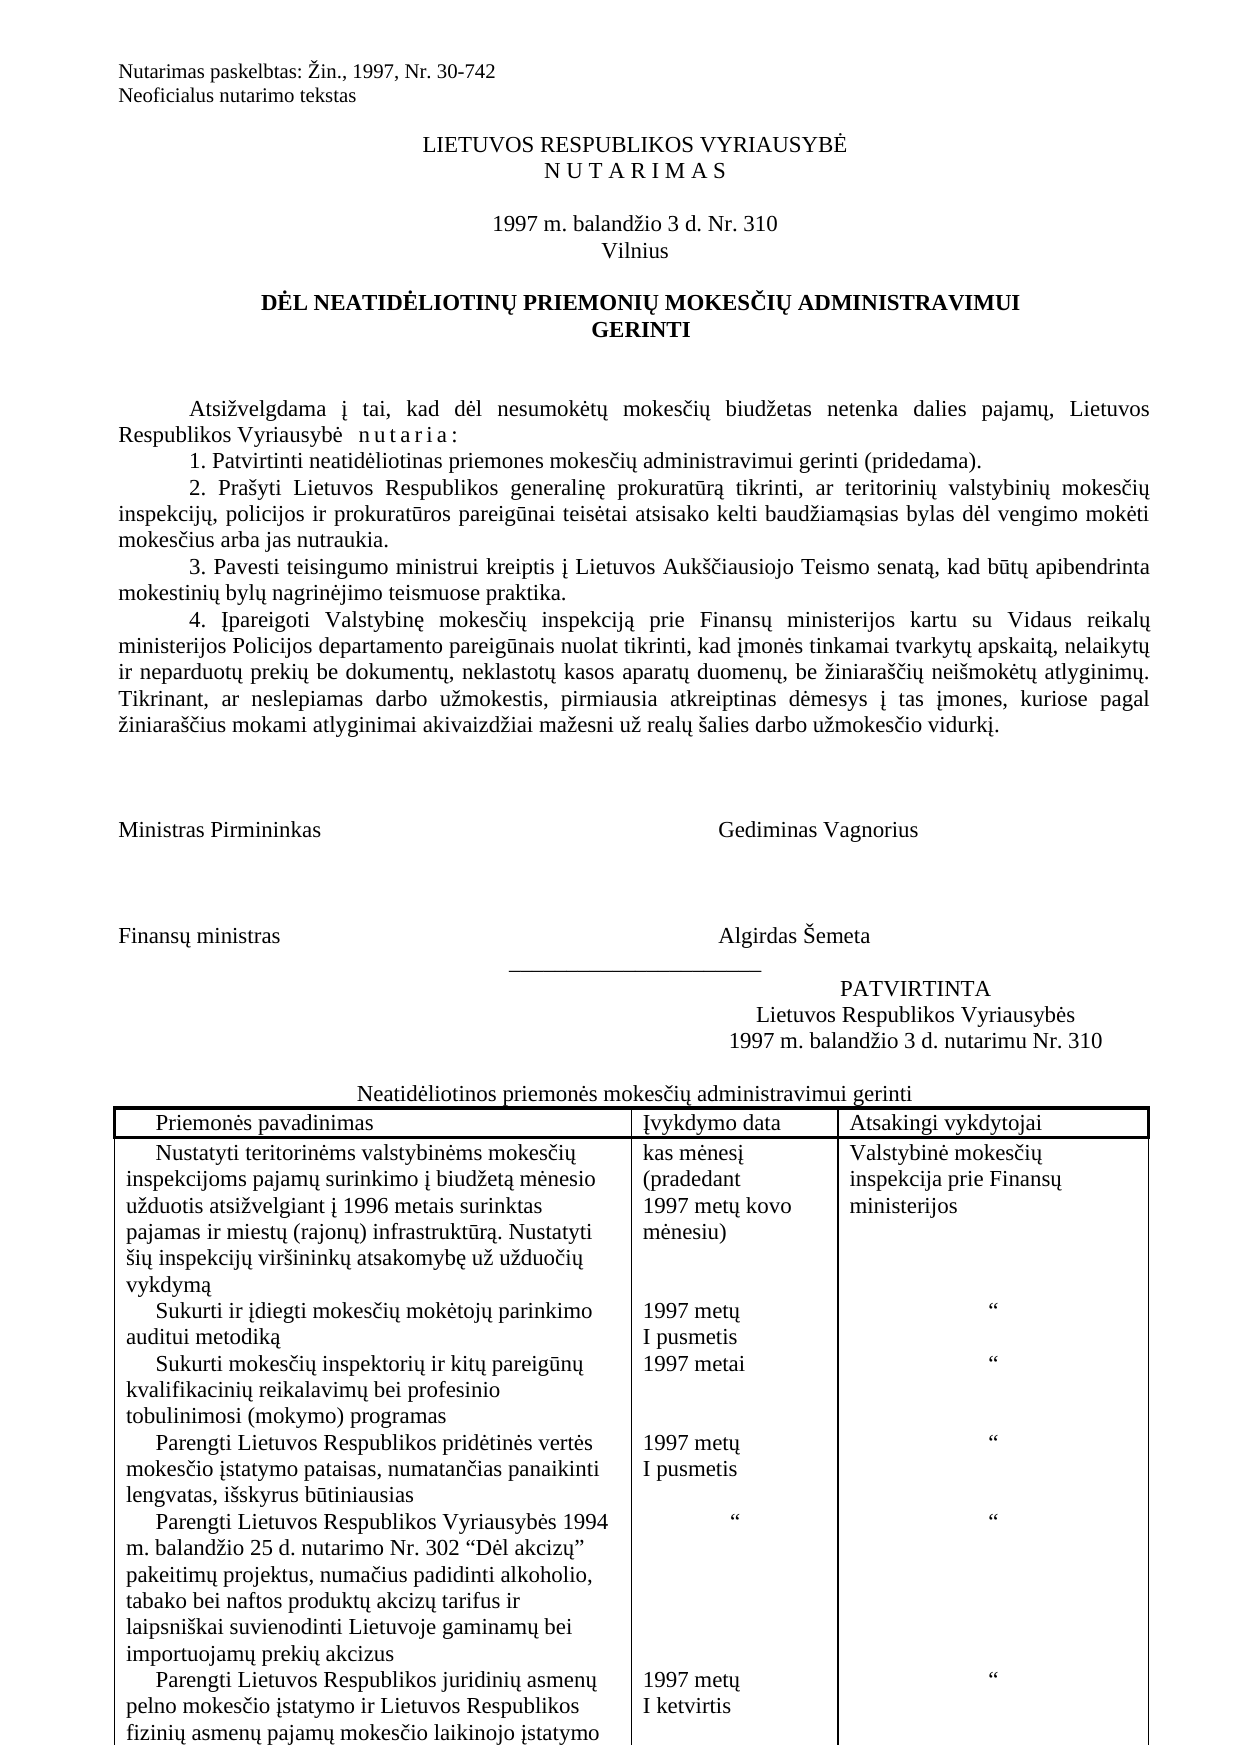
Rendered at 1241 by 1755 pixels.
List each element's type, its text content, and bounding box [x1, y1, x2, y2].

text Lietuvos Respublikos Vyriausybės [118, 1001, 1152, 1027]
table_cell Sukurti ir įdiegti mokesčių mokėtojų parinkimo auditui metodiką [115, 1297, 631, 1350]
text DĖL NEATIDĖLIOTINŲ PRIEMONIŲ MOKESČIŲ ADMINISTRAVIMUI GERINTI [251, 289, 1031, 342]
table_cell Parengti Lietuvos Respublikos juridinių asmenų pelno mokesčio įstatymo ir Lietuvos Respublikos fizinių asmenų pajamų mokesčio laikinojo įstatymo [115, 1666, 631, 1745]
table_cell 1997 metų I pusmetis [632, 1297, 837, 1350]
text 2. Prašyti Lietuvos Respublikos generalinę prokuratūrą tikrinti, ar teritorinių valstybinių mokesčių inspekcijų, policijos ir prokuratūros pareigūnai teisėtai atsisako kelti baudžiamąsias bylas dėl vengimo mokėti mokesčius arba jas nutraukia. [118, 474, 1152, 553]
table_cell “ [839, 1350, 1148, 1429]
text Neatidėliotinos priemonės mokesčių administravimui gerinti [118, 1080, 1152, 1106]
table_cell “ [839, 1508, 1148, 1666]
text N U T A R I M A S [118, 158, 1152, 184]
text Ministras Pirmininkas Gediminas Vagnorius [118, 816, 1152, 843]
table_cell “ [632, 1508, 837, 1666]
text 1997 m. balandžio 3 d. nutarimu Nr. 310 [118, 1027, 1152, 1054]
table_cell “ [839, 1297, 1148, 1350]
table_header Atsakingi vykdytojai [839, 1110, 1147, 1136]
text Finansų ministras Algirdas šemeta [118, 922, 1152, 948]
table_cell Nustatyti teritorinėms valstybinėms mokesčių inspekcijoms pajamų surinkimo į biudžetą mėnesio užduotis atsižvelgiant į 1996 metais surinktas pajamas ir miestų (rajonų) infrastruktūrą. Nustatyti šių inspekcijų viršininkų atsakomybę už užduočių vykdymą [115, 1139, 631, 1297]
table_cell Sukurti mokesčių inspektorių ir kitų pareigūnų kvalifikacinių reikalavimų bei profesinio tobulinimosi (mokymo) programas [115, 1350, 631, 1429]
text Vilnius [118, 237, 1152, 263]
text ______________________ [118, 948, 1152, 974]
text 3. Pavesti teisingumo ministrui kreiptis į Lietuvos Aukščiausiojo Teismo senatą, kad būtų apibendrinta mokestinių bylų nagrinėjimo teismuose praktika. [118, 553, 1152, 606]
table_cell kas mėnesį (pradedant 1997 metų kovo mėnesiu) [632, 1139, 837, 1297]
table_header Įvykdymo data [632, 1110, 837, 1136]
table_header Priemonės pavadinimas [116, 1110, 631, 1136]
text Nutarimas paskelbtas: Žin., 1997, Nr. 30-742 [118, 59, 1152, 83]
table_cell Parengti Lietuvos Respublikos pridėtinės vertės mokesčio įstatymo pataisas, numatančias panaikinti lengvatas, išskyrus būtiniausias [115, 1429, 631, 1508]
table_cell “ [839, 1429, 1148, 1508]
table_cell 1997 metų I ketvirtis [632, 1666, 837, 1745]
text 4. Įpareigoti Valstybinę mokesčių inspekciją prie Finansų ministerijos kartu su Vidaus reikalų ministerijos Policijos departamento pareigūnais nuolat tikrinti, kad įmonės tinkamai tvarkytų apskaitą, nelaikytų ir neparduotų prekių be dokumentų, neklastotų kasos aparatų duomenų, be žiniaraščių neišmokėtų atlyginimų. Tikrinant, ar neslepiamas darbo užmokestis, pirmiausia atkreiptinas dėmesys į tas įmones, kuriose pagal žiniaraščius mokami atlyginimai akivaizdžiai mažesni už realų šalies darbo užmokesčio vidurkį. [118, 606, 1152, 737]
text LIETUVOS RESPUBLIKOS VYRIAUSYBĖ [118, 131, 1152, 158]
text 1997 m. balandžio 3 d. Nr. 310 [118, 210, 1152, 237]
text PATVIRTINTA [118, 974, 1152, 1001]
table_cell 1997 metai [632, 1350, 837, 1429]
text Neoficialus nutarimo tekstas [118, 83, 1152, 107]
table_cell Parengti Lietuvos Respublikos Vyriausybės 1994 m. balandžio 25 d. nutarimo Nr. 302 “Dėl akcizų” pakeitimų projektus, numačius padidinti alkoholio, tabako bei naftos produktų akcizų tarifus ir laipsniškai suvienodinti Lietuvoje gaminamų bei importuojamų prekių akcizus [115, 1508, 631, 1666]
table_cell 1997 metų I pusmetis [632, 1429, 837, 1508]
table_cell “ [839, 1666, 1148, 1745]
table_cell Valstybinė mokesčių inspekcija prie Finansų ministerijos [839, 1139, 1148, 1297]
text Atsižvelgdama į tai, kad dėl nesumokėtų mokesčių biudžetas netenka dalies pajamų, Lietuvos Respublikos Vyriausybė nutaria: [118, 395, 1152, 447]
text 1. Patvirtinti neatidėliotinas priemones mokesčių administravimui gerinti (pridedama). [118, 447, 1152, 474]
